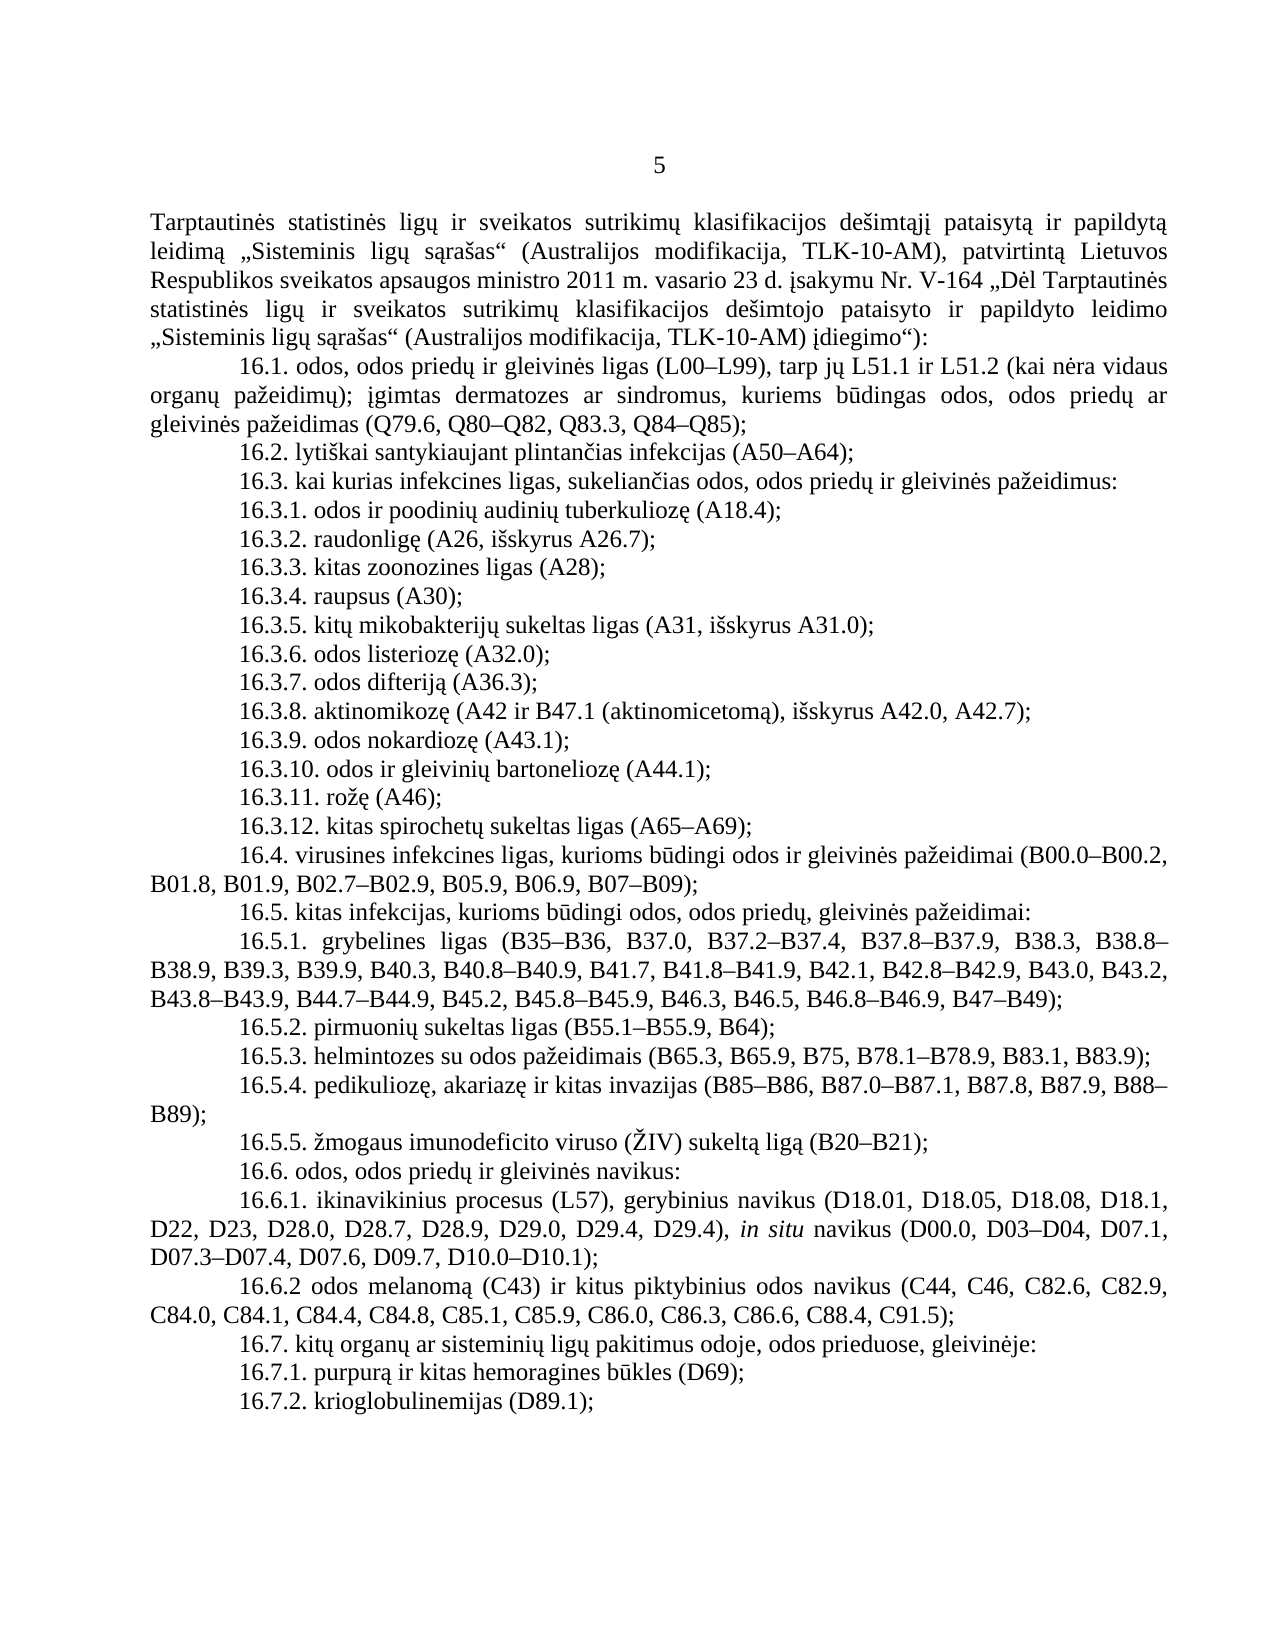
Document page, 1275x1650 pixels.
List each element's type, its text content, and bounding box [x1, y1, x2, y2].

text 16.3.6. odos listeriozę (A32.0); [150, 639, 1169, 667]
text 16.3.10. odos ir gleivinių bartoneliozę (A44.1); [150, 754, 1169, 782]
text 16.7.2. krioglobulinemijas (D89.1); [150, 1386, 1169, 1415]
text Tarptautinės statistinės ligų ir sveikatos sutrikimų klasifikacijos dešimtąjį pataisytą ir papildytą leidimą „Sisteminis ligų sąrašas“ (Australijos modifikacija, TLK-10-AM), patvirtintą Lietuvos Respublikos sveikatos apsaugos ministro 2011 m. vasario 23 d. įsakymu Nr. V-164 „Dėl Tarptautinės statistinės ligų ir sveikatos sutrikimų klasifikacijos dešimtojo pataisyto ir papildyto leidimo „Sisteminis ligų sąrašas“ (Australijos modifikacija, TLK-10-AM) įdiegimo“): [150, 207, 1169, 351]
text 16.3.3. kitas zoonozines ligas (A28); [150, 552, 1169, 581]
text 16.3. kai kurias infekcines ligas, sukeliančias odos, odos priedų ir gleivinės pažeidimus: [150, 466, 1169, 495]
text 16.7. kitų organų ar sisteminių ligų pakitimus odoje, odos prieduose, gleivinėje: [150, 1329, 1169, 1357]
text 16.3.1. odos ir poodinių audinių tuberkuliozę (A18.4); [150, 495, 1169, 524]
text 16.3.9. odos nokardiozę (A43.1); [150, 725, 1169, 754]
text 16.7.1. purpurą ir kitas hemoragines būkles (D69); [150, 1357, 1169, 1386]
text 16.3.12. kitas spirochetų sukeltas ligas (A65–A69); [150, 811, 1169, 840]
text 16.1. odos, odos priedų ir gleivinės ligas (L00–L99), tarp jų L51.1 ir L51.2 (kai nėra vidaus organų pažeidimų); įgimtas dermatozes ar sindromus, kuriems būdingas odos, odos priedų ar gleivinės pažeidimas (Q79.6, Q80–Q82, Q83.3, Q84–Q85); [150, 351, 1169, 437]
text 16.6.2 odos melanomą (C43) ir kitus piktybinius odos navikus (C44, C46, C82.6, C82.9, C84.0, C84.1, C84.4, C84.8, C85.1, C85.9, C86.0, C86.3, C86.6, C88.4, C91.5); [150, 1271, 1169, 1329]
text 16.2. lytiškai santykiaujant plintančias infekcijas (A50–A64); [150, 437, 1169, 466]
text 16.3.11. rožę (A46); [150, 782, 1169, 811]
text 16.5.3. helmintozes su odos pažeidimais (B65.3, B65.9, B75, B78.1–B78.9, B83.1, B83.9); [150, 1041, 1169, 1070]
text 16.6. odos, odos priedų ir gleivinės navikus: [150, 1156, 1169, 1185]
text 16.6.1. ikinavikinius procesus (L57), gerybinius navikus (D18.01, D18.05, D18.08, D18.1, D22, D23, D28.0, D28.7, D28.9, D29.0, D29.4, D29.4), in situ navikus (D00.0, D03–D04, D07.1, D07.3–D07.4, D07.6, D09.7, D10.0–D10.1); [150, 1185, 1169, 1271]
text 16.5.5. žmogaus imunodeficito viruso (ŽIV) sukeltą ligą (B20–B21); [150, 1127, 1169, 1156]
text 16.3.5. kitų mikobakterijų sukeltas ligas (A31, išskyrus A31.0); [150, 610, 1169, 639]
text 16.5.2. pirmuonių sukeltas ligas (B55.1–B55.9, B64); [150, 1012, 1169, 1041]
text 16.5.1. grybelines ligas (B35–B36, B37.0, B37.2–B37.4, B37.8–B37.9, B38.3, B38.8–B38.9, B39.3, B39.9, B40.3, B40.8–B40.9, B41.7, B41.8–B41.9, B42.1, B42.8–B42.9, B43.0, B43.2, B43.8–B43.9, B44.7–B44.9, B45.2, B45.8–B45.9, B46.3, B46.5, B46.8–B46.9, B47–B49); [150, 926, 1169, 1012]
text 16.3.4. raupsus (A30); [150, 581, 1169, 610]
text 16.5.4. pedikuliozę, akariazę ir kitas invazijas (B85–B86, B87.0–B87.1, B87.8, B87.9, B88–B89); [150, 1070, 1169, 1127]
text 16.4. virusines infekcines ligas, kurioms būdingi odos ir gleivinės pažeidimai (B00.0–B00.2, B01.8, B01.9, B02.7–B02.9, B05.9, B06.9, B07–B09); [150, 840, 1169, 897]
text 16.5. kitas infekcijas, kurioms būdingi odos, odos priedų, gleivinės pažeidimai: [150, 897, 1169, 926]
text 16.3.7. odos difteriją (A36.3); [150, 667, 1169, 696]
text 16.3.8. aktinomikozę (A42 ir B47.1 (aktinomicetomą), išskyrus A42.0, A42.7); [150, 696, 1169, 725]
text 16.3.2. raudonligę (A26, išskyrus A26.7); [150, 524, 1169, 552]
